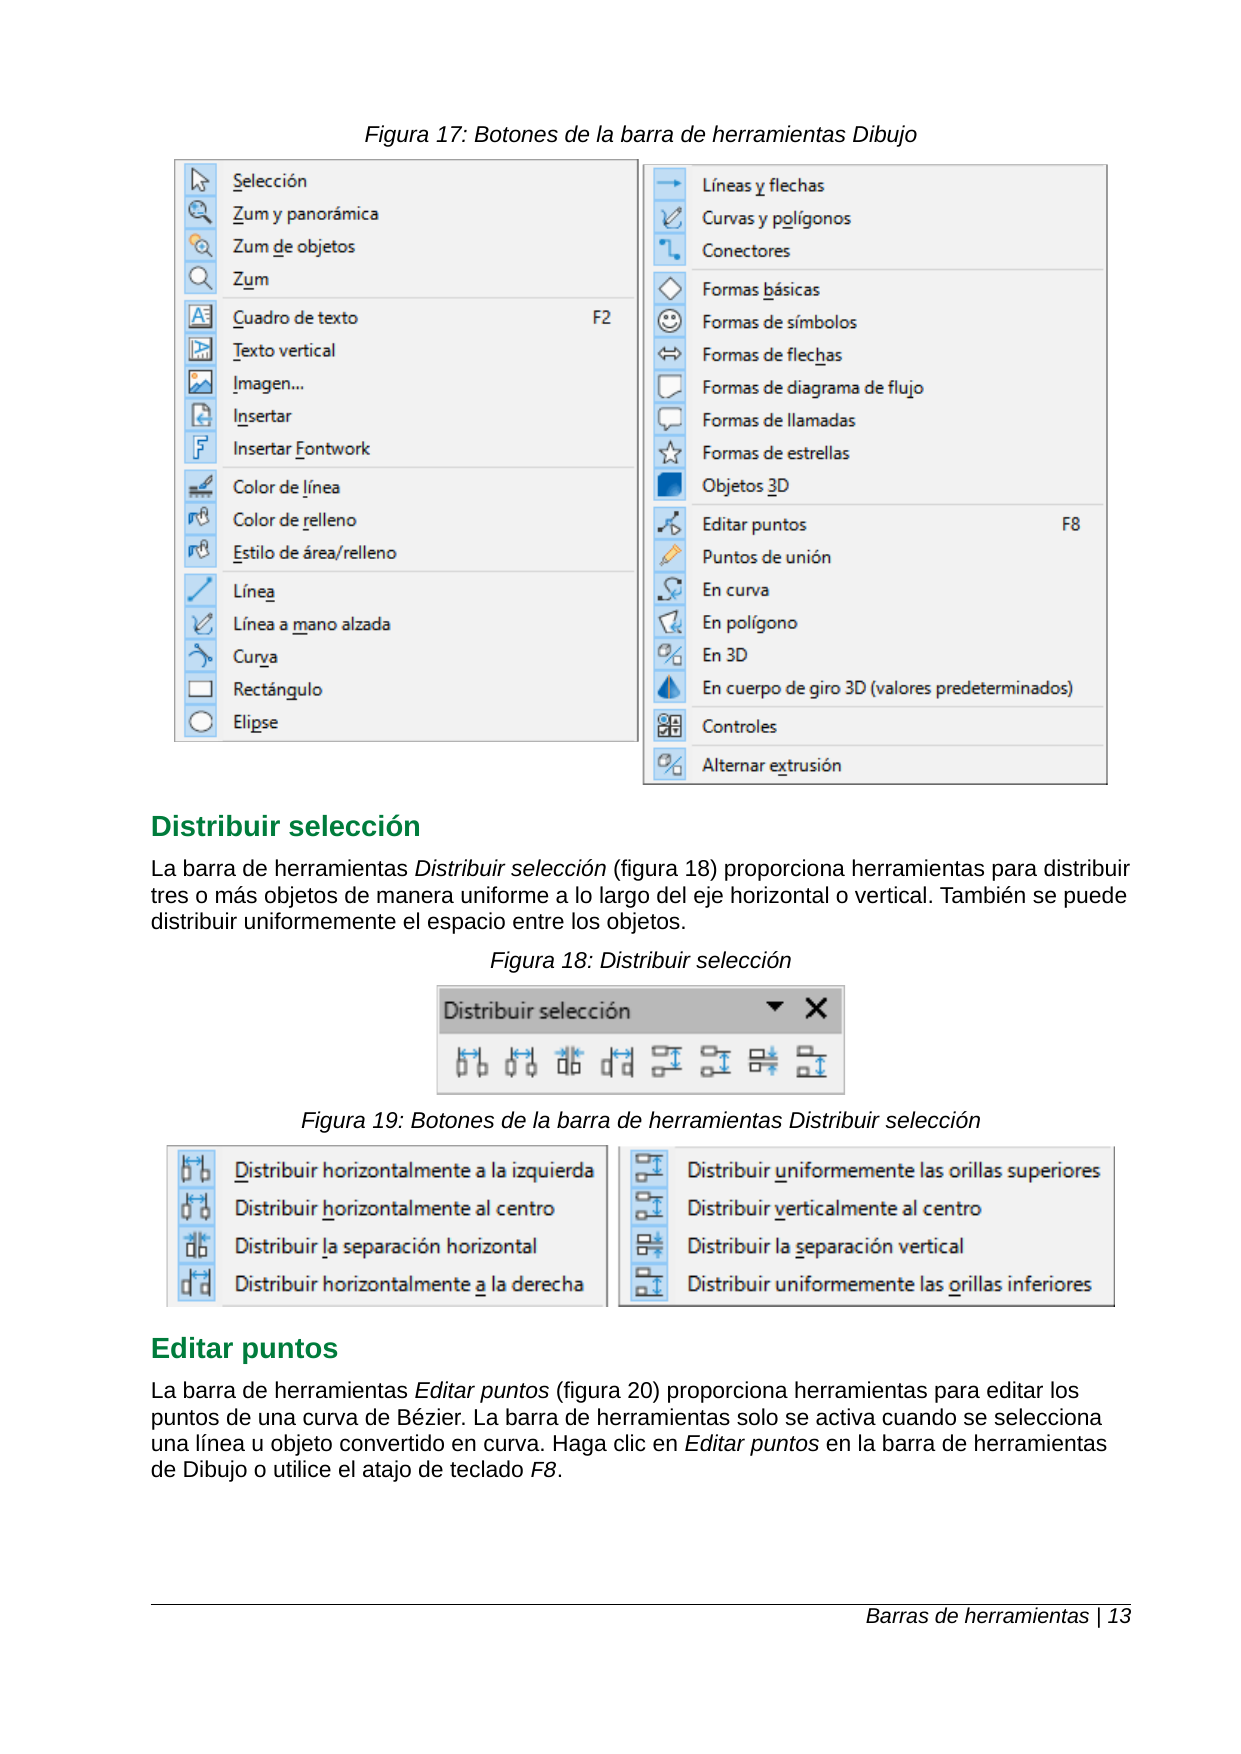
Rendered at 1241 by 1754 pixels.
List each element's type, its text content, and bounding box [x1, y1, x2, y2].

subtitle Editar puntos [151, 1331, 1131, 1365]
picture [166, 1145, 1115, 1307]
subtitle Distribuir selección [151, 809, 1131, 843]
text La barra de herramientas Distribuir selección (figura 18) proporciona herramientas para distribuir tres o más objetos de manera uniforme a lo largo del eje horizontal o vertical. También se puede distribuir uniformemente el espacio entre los objetos. [151, 855, 1131, 934]
text Figura 19: Botones de la barra de herramientas Distribuir selección [167, 1107, 1115, 1133]
picture [436, 985, 846, 1095]
text Figura 18: Distribuir selección [436, 947, 845, 973]
text La barra de herramientas Editar puntos (figura 20) proporciona herramientas para editar los puntos de una curva de Bézier. La barra de herramientas solo se activa cuando se selecciona una línea u objeto convertido en curva. Haga clic en Editar puntos en la barra de herramientas de Dibujo o utilice el atajo de teclado F8. [151, 1377, 1131, 1485]
text Figura 17: Botones de la barra de herramientas Dibujo [174, 121, 1108, 147]
picture [174, 159, 1108, 785]
